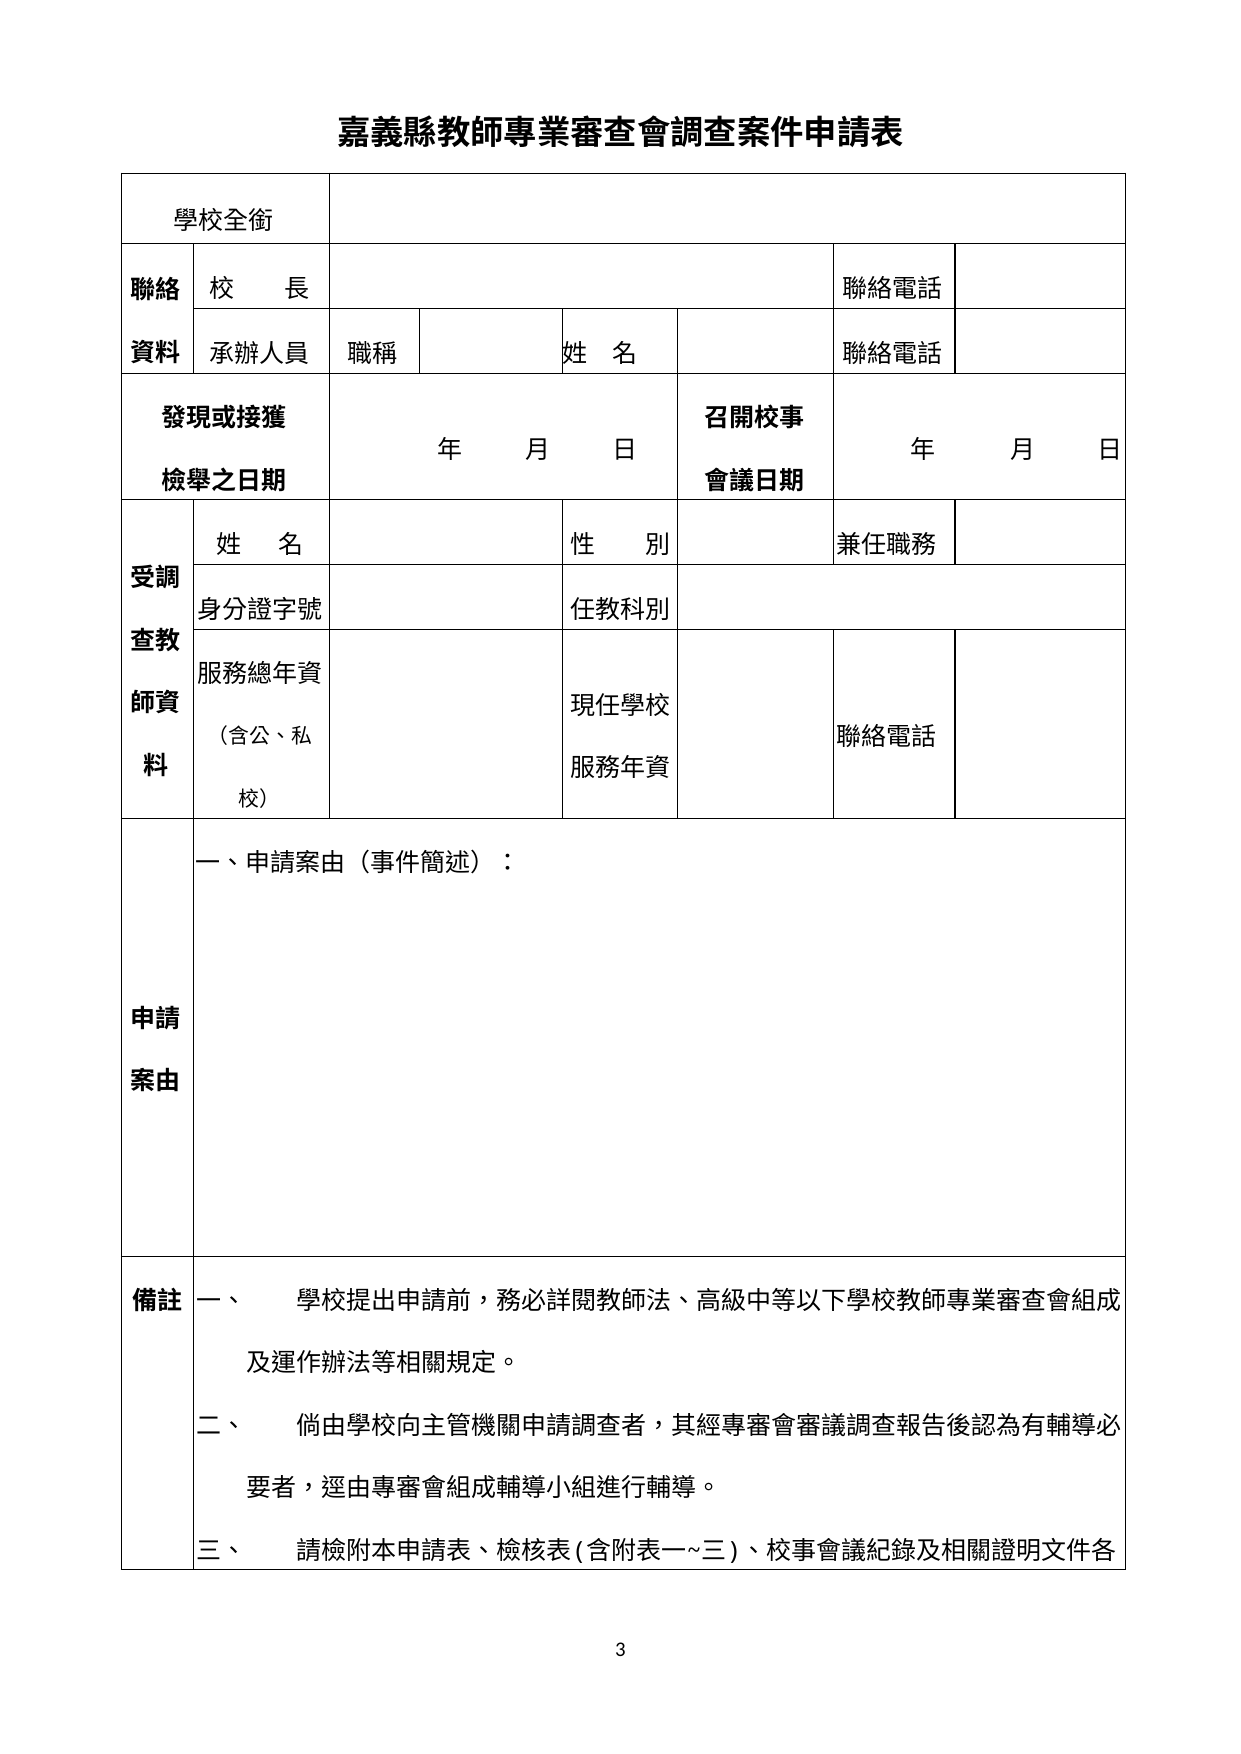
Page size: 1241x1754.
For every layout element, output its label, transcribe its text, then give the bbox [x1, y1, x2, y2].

table_cell 學校提出申請前，務必詳閱教師法、高級中等以下學校教師專業審查會組成及運作辦法等相關規定。 倘由學校向主管機關申請調查者，其經專審會審議調查報告後認為有輔導必要者，逕由專審會組成輔導小組進行輔導。 請檢附本申請表、檢核表(含附表一~三)、校事會議紀錄及相關證明文件各1份。 [194, 1257, 1125, 1569]
table_cell 一、申請案由（事件簡述）： [194, 819, 1125, 1256]
table_cell 承辦人員 [194, 309, 329, 373]
table_cell [330, 630, 562, 818]
table_cell 聯絡電話 [834, 630, 954, 818]
table_cell 聯絡電話 [834, 244, 954, 308]
table_header [330, 174, 1125, 243]
table_cell 現任學校服務年資 [563, 630, 677, 818]
table_cell 任教科別 [563, 565, 677, 629]
table_cell 身分證字號 [194, 565, 329, 629]
table_cell 聯絡電話 [834, 309, 954, 373]
table_cell [956, 500, 1125, 564]
table_cell [678, 565, 1125, 629]
table_cell 備註 [122, 1257, 193, 1569]
table_cell 發現或接獲 檢舉之日期 [122, 374, 329, 499]
table_cell [330, 244, 833, 308]
table_cell 姓 名 [194, 500, 329, 564]
table_cell 性 別 [563, 500, 677, 564]
table_cell 校 長 [194, 244, 329, 308]
table_cell 姓 名 [563, 309, 677, 373]
table_cell 年 月 日 [834, 374, 1125, 499]
table_cell [330, 565, 562, 629]
table_cell [956, 244, 1125, 308]
text 嘉義縣教師專業審查會調查案件申請表 [118, 105, 1122, 154]
table_cell 兼任職務 [834, 500, 954, 564]
table_cell 年 月 日 [330, 374, 677, 499]
table_cell [330, 500, 562, 564]
table_cell [956, 309, 1125, 373]
table_cell 聯絡資料 [122, 244, 193, 373]
table_header 學校全銜 [122, 174, 329, 243]
table_cell [420, 309, 562, 373]
table_cell [678, 309, 833, 373]
table_cell [956, 630, 1125, 818]
table_cell 職稱 [330, 309, 419, 373]
table_cell [678, 500, 833, 564]
table_cell [678, 630, 833, 818]
table_cell 受調查教師資料 [122, 500, 193, 818]
table_cell 召開校事 會議日期 [678, 374, 833, 499]
table_cell 服務總年資（含公、私校） [194, 630, 329, 818]
table_cell 申請案由 [122, 819, 193, 1256]
